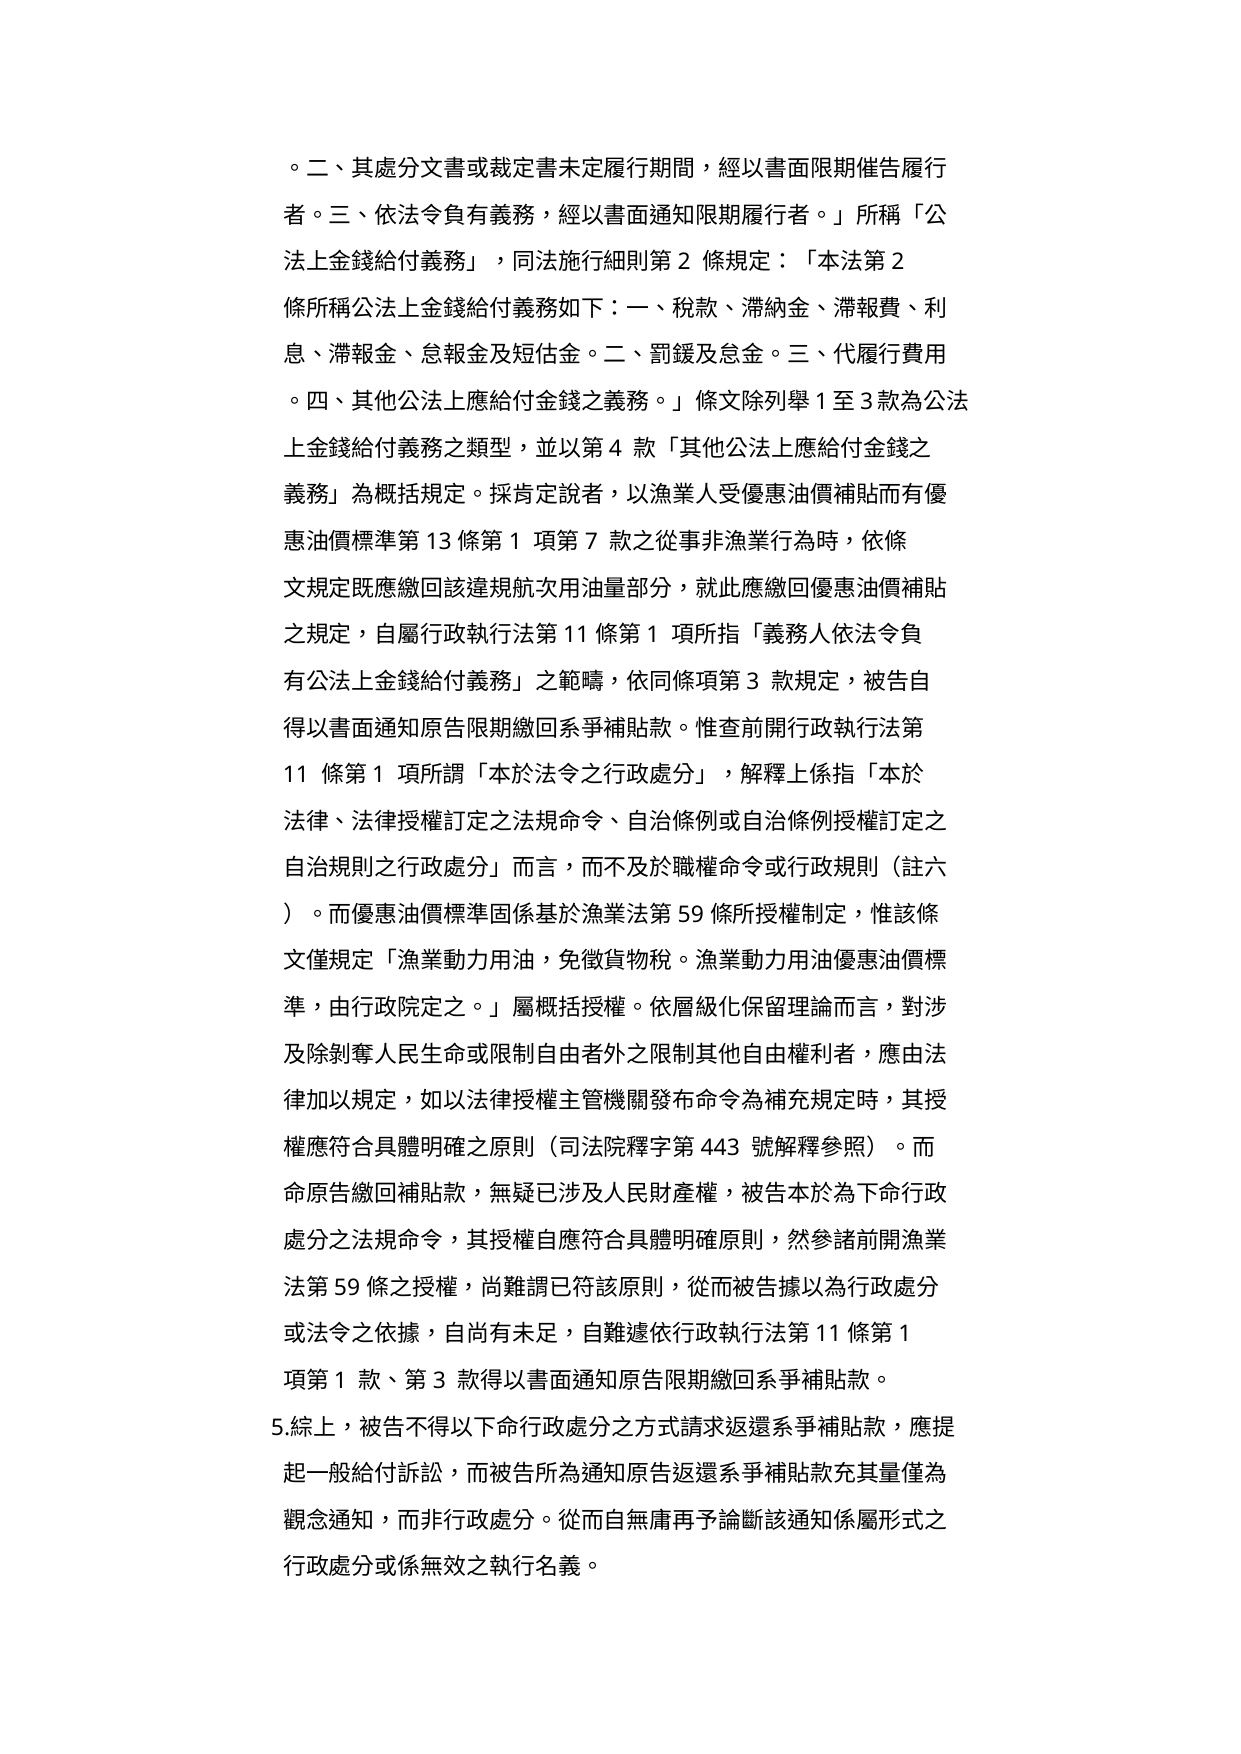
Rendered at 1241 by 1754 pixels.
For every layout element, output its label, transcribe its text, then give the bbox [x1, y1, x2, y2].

text 義務」為概括規定。採肯定說者，以漁業人受優惠油價補貼而有優 [187, 476, 1053, 509]
text 5.綜上，被告不得以下命行政處分之方式請求返還系爭補貼款，應提 [187, 1408, 1053, 1442]
text 文規定既應繳回該違規航次用油量部分，就此應繳回優惠油價補貼 [187, 569, 1053, 603]
text 有公法上金錢給付義務」之範疇，依同條項第 3 款規定，被告自 [187, 663, 1053, 696]
text 息、滯報金、怠報金及短估金。二、罰鍰及怠金。三、代履行費用 [187, 336, 1053, 369]
text 準，由行政院定之。」屬概括授權。依層級化保留理論而言，對涉 [187, 989, 1053, 1022]
text 自治規則之行政處分」而言，而不及於職權命令或行政規則（註六 [187, 849, 1053, 882]
text 及除剝奪人民生命或限制自由者外之限制其他自由權利者，應由法 [187, 1036, 1053, 1069]
text 之規定，自屬行政執行法第 11 條第 1 項所指「義務人依法令負 [187, 616, 1053, 649]
text 文僅規定「漁業動力用油，免徵貨物稅。漁業動力用油優惠油價標 [187, 942, 1053, 976]
text ）。而優惠油價標準固係基於漁業法第 59 條所授權制定，惟該條 [187, 896, 1053, 929]
text 命原告繳回補貼款，無疑已涉及人民財產權，被告本於為下命行政 [187, 1175, 1053, 1208]
text 起一般給付訴訟，而被告所為通知原告返還系爭補貼款充其量僅為 [187, 1455, 1053, 1488]
text 法律、法律授權訂定之法規命令、自治條例或自治條例授權訂定之 [187, 803, 1053, 836]
text 。二、其處分文書或裁定書未定履行期間，經以書面限期催告履行 [187, 150, 1053, 183]
text 法上金錢給付義務」，同法施行細則第 2 條規定：「本法第 2 [187, 243, 1053, 276]
text 觀念通知，而非行政處分。從而自無庸再予論斷該通知係屬形式之 [187, 1502, 1053, 1535]
text 上金錢給付義務之類型，並以第 4 款「其他公法上應給付金錢之 [187, 429, 1053, 463]
text 者。三、依法令負有義務，經以書面通知限期履行者。」所稱「公 [187, 197, 1053, 230]
text 行政處分或係無效之執行名義。 [187, 1548, 1053, 1581]
text 權應符合具體明確之原則（司法院釋字第 443 號解釋參照）。而 [187, 1129, 1053, 1162]
text 。四、其他公法上應給付金錢之義務。」條文除列舉1至3款為公法 [187, 383, 1053, 416]
text 11 條第 1 項所謂「本於法令之行政處分」，解釋上係指「本於 [187, 756, 1053, 789]
text 得以書面通知原告限期繳回系爭補貼款。惟查前開行政執行法第 [187, 709, 1053, 743]
text 惠油價標準第 13 條第 1 項第 7 款之從事非漁業行為時，依條 [187, 523, 1053, 556]
text 項第 1 款、第 3 款得以書面通知原告限期繳回系爭補貼款。 [187, 1362, 1053, 1395]
text 處分之法規命令，其授權自應符合具體明確原則，然參諸前開漁業 [187, 1222, 1053, 1255]
text 法第 59 條之授權，尚難謂已符該原則，從而被告據以為行政處分 [187, 1268, 1053, 1302]
text 律加以規定，如以法律授權主管機關發布命令為補充規定時，其授 [187, 1082, 1053, 1115]
text 條所稱公法上金錢給付義務如下：一、稅款、滯納金、滯報費、利 [187, 290, 1053, 323]
text 或法令之依據，自尚有未足，自難遽依行政執行法第 11 條第 1 [187, 1315, 1053, 1348]
